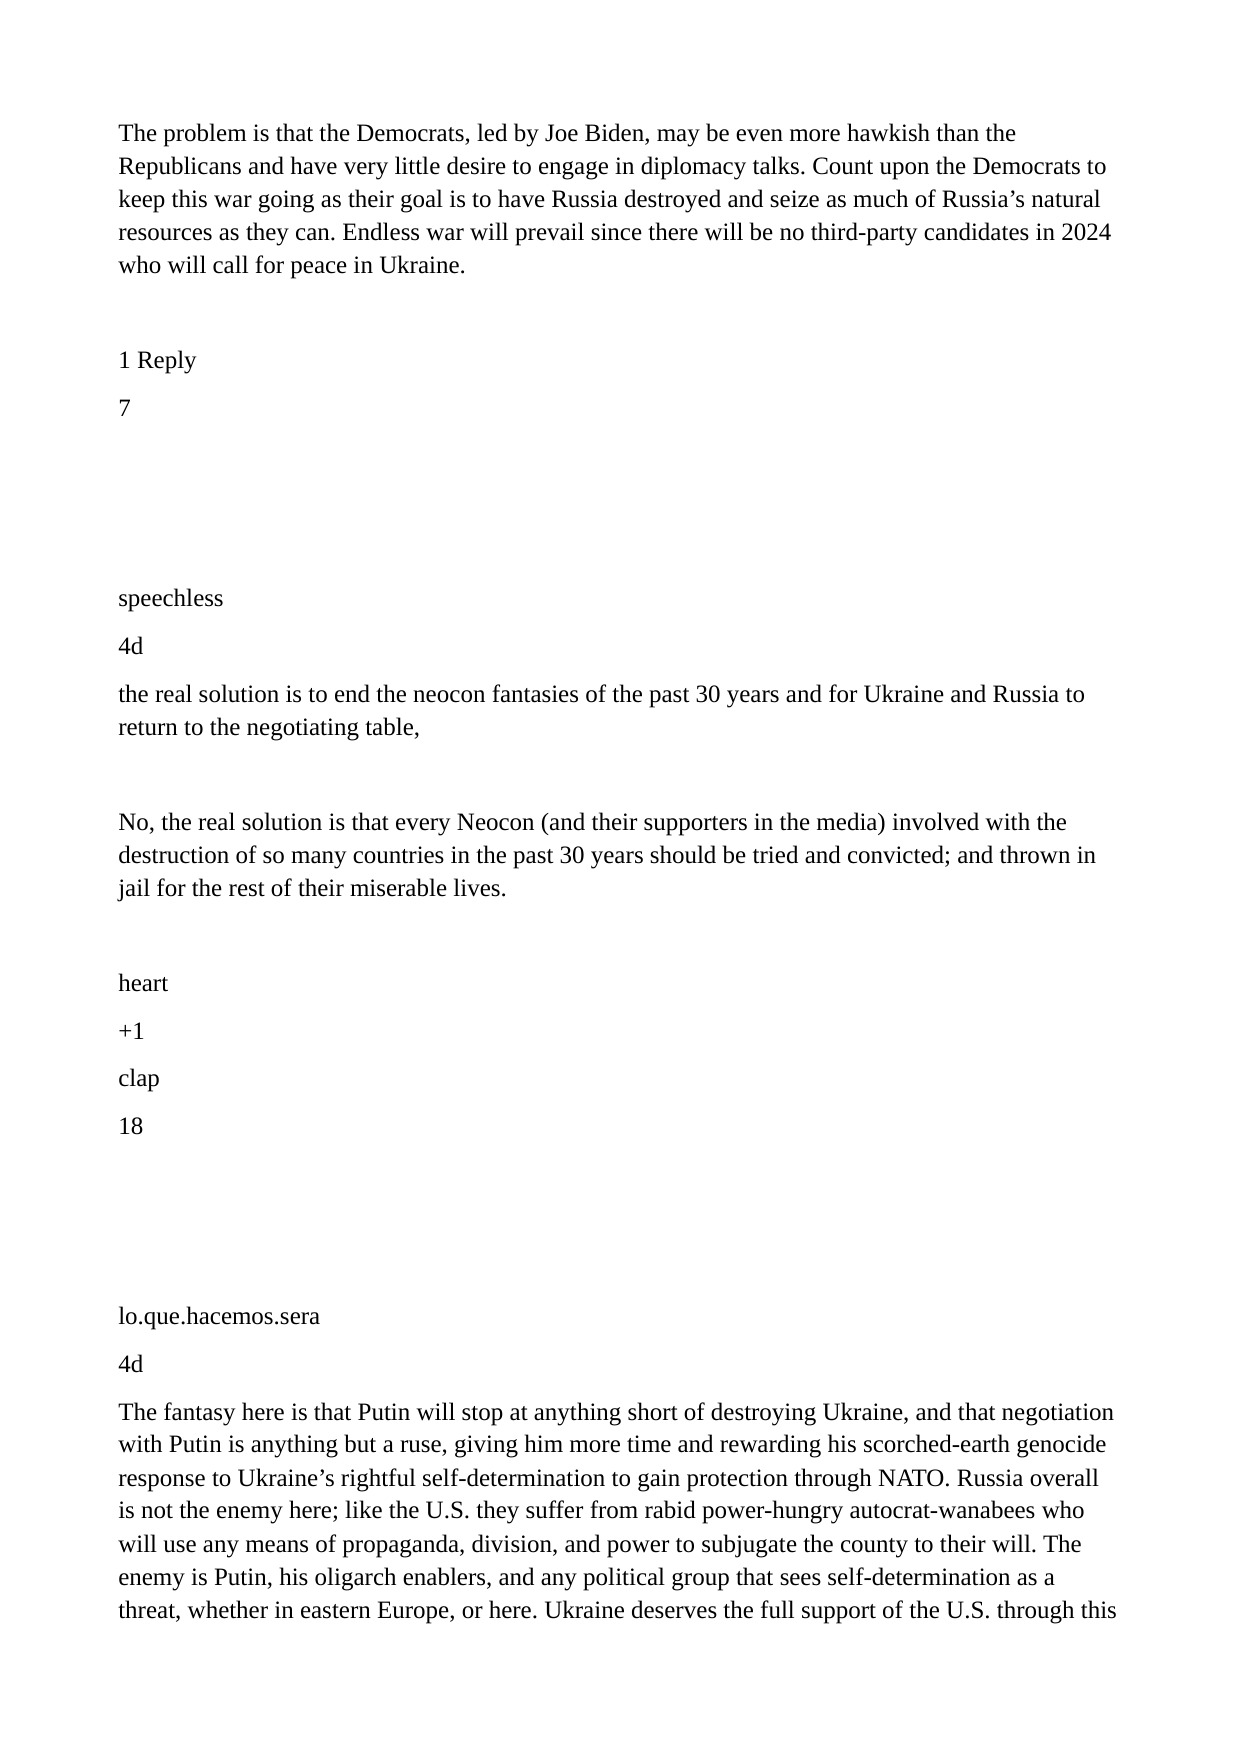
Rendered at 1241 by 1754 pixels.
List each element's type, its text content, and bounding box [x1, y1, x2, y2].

text 4d [118, 1349, 1122, 1378]
text The problem is that the Democrats, led by Joe Biden, may be even more hawkish than the Republicans and have very little desire to engage in diplomacy talks. Count upon the Democrats to keep this war going as their goal is to have Russia destroyed and seize as much of Russia’s natural resources as they can. Endless war will prevail since there will be no third-party candidates in 2024 who will call for peace in Ukraine. [118, 118, 1122, 279]
text speechless [118, 583, 1122, 612]
text clap [118, 1063, 1122, 1092]
text 4d [118, 631, 1122, 660]
text 18 [118, 1111, 1122, 1140]
text The fantasy here is that Putin will stop at anything short of destroying Ukraine, and that negotiation with Putin is anything but a ruse, giving him more time and rewarding his scorched-earth genocide response to Ukraine’s rightful self-determination to gain protection through NATO. Russia overall is not the enemy here; like the U.S. they suffer from rabid power-hungry autocrat-wanabees who will use any means of propaganda, division, and power to subjugate the county to their will. The enemy is Putin, his oligarch enablers, and any political group that sees self-determination as a threat, whether in eastern Europe, or here. Ukraine deserves the full support of the U.S. through this [118, 1397, 1122, 1623]
text 1 Reply [118, 345, 1122, 374]
text lo.que.hacemos.sera [118, 1301, 1122, 1330]
text the real solution is to end the neocon fantasies of the past 30 years and for Ukraine and Russia to return to the negotiating table, [118, 679, 1122, 740]
text No, the real solution is that every Neocon (and their supporters in the media) involved with the destruction of so many countries in the past 30 years should be tried and convicted; and thrown in jail for the rest of their miserable lives. [118, 807, 1122, 902]
text 7 [118, 393, 1122, 422]
text +1 [118, 1016, 1122, 1044]
text heart [118, 968, 1122, 997]
